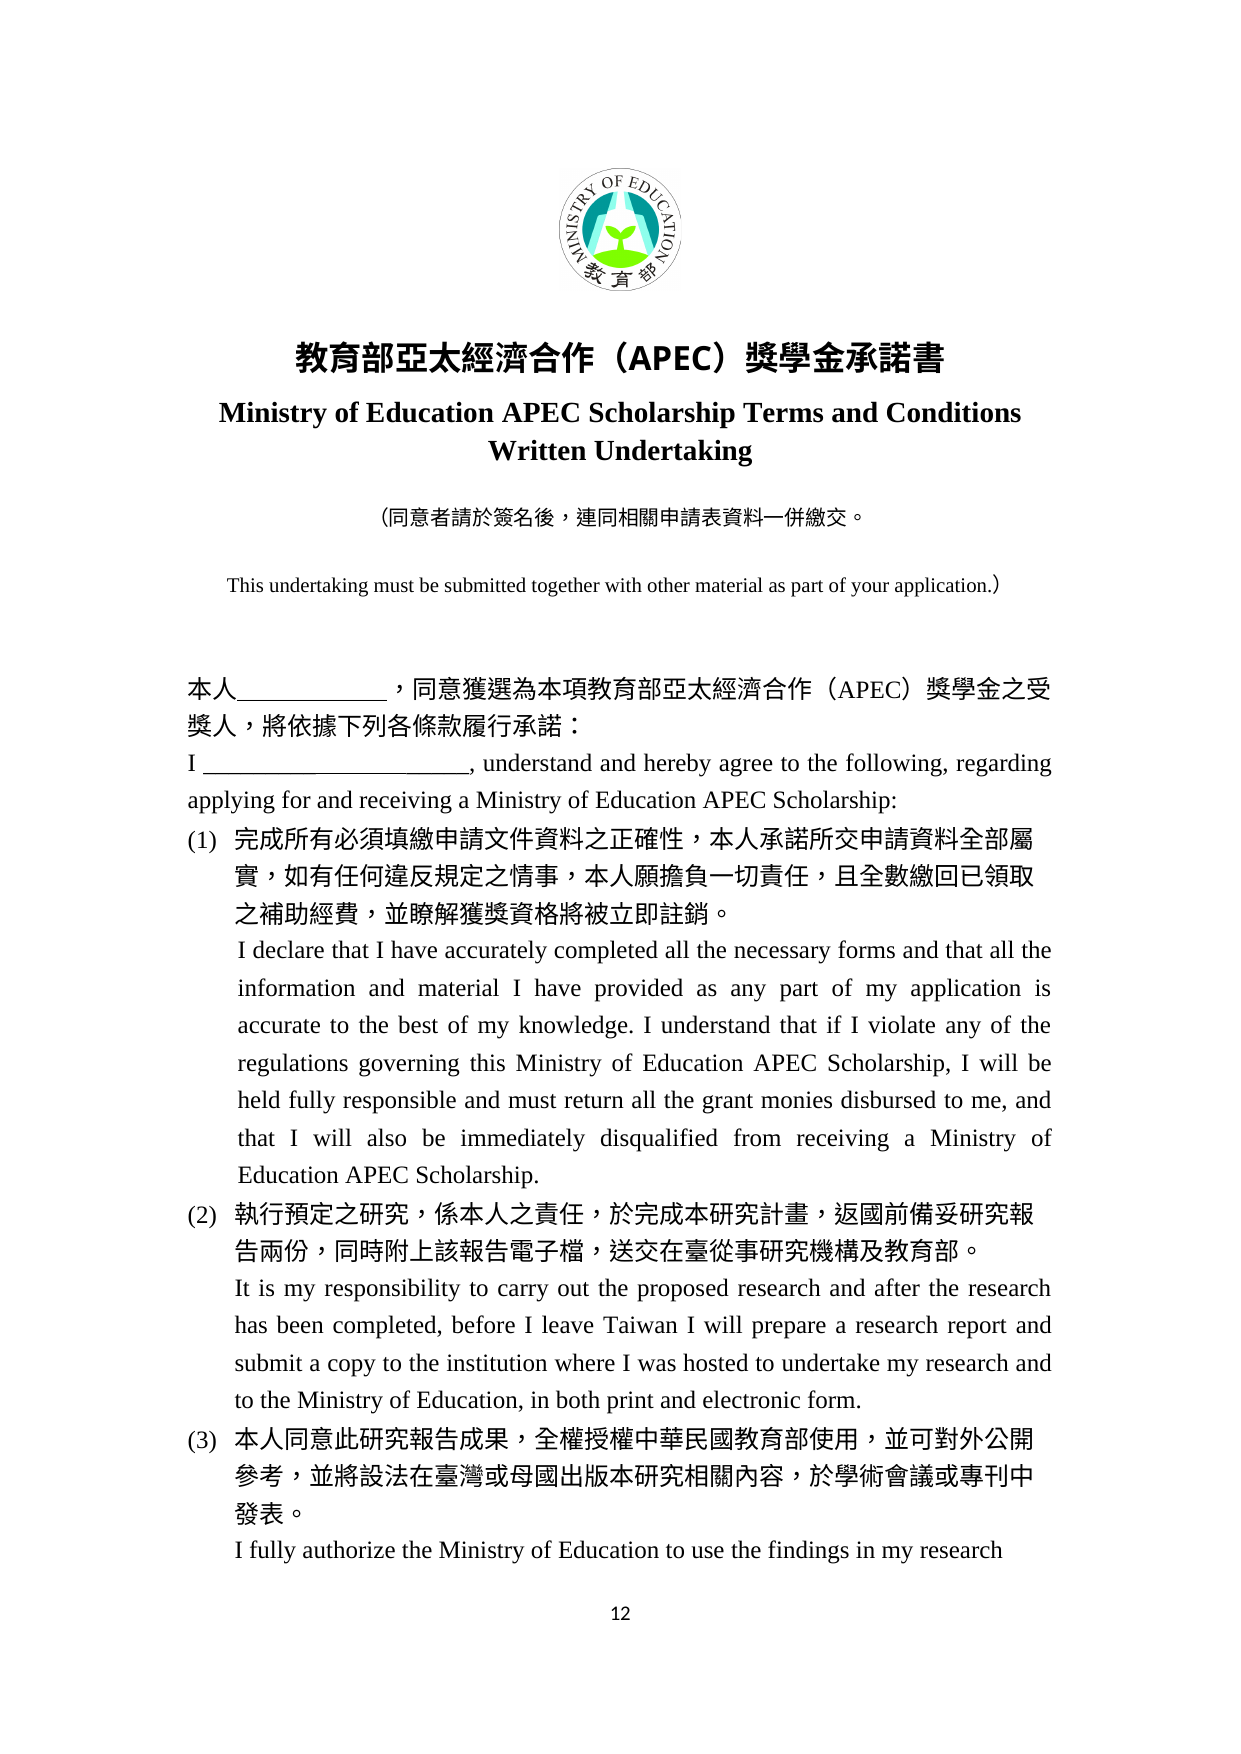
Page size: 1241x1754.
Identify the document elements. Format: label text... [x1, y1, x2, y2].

text 本人＿＿＿＿＿＿，同意獲選為本項教育部亞太經濟合作（APEC）獎學金之受獎人，將依據下列各條款履行承諾： [187, 662, 1053, 737]
text Written Undertaking [187, 425, 1053, 462]
text I fully authorize the Ministry of Education to use the findings in my research [234, 1525, 1053, 1562]
text I _________ _____, understand and hereby agree to the following, regarding applying for and receiving a Ministry of Education APEC Scholarship: [187, 737, 1053, 812]
list 完成所有必須填繳申請文件資料之正確性，本人承諾所交申請資料全部屬實，如有任何違反規定之情事，本人願擔負一切責任，且全數繳回已領取之補助經費，並瞭解獲獎資格將被立即註銷。 [187, 812, 1053, 925]
text 教育部亞太經濟合作（APEC）獎學金承諾書 [187, 312, 1053, 387]
picture [559, 168, 682, 291]
list 本人同意此研究報告成果，全權授權中華民國教育部使用，並可對外公開參考，並將設法在臺灣或母國出版本研究相關內容，於學術會議或專刊中發表。 [187, 1412, 1053, 1525]
text Ministry of Education APEC Scholarship Terms and Conditions [187, 387, 1053, 425]
text I declare that I have accurately completed all the necessary forms and that all the information and material I have provided as any part of my application is accurate to the best of my knowledge. I understand that if I violate any of the regulations governing this Ministry of Education APEC Scholarship, I will be held fully responsible and must return all the grant monies disbursed to me, and that I will also be immediately disqualified from receiving a Ministry of Education APEC Scholarship. [237, 925, 1053, 1187]
text This undertaking must be submitted together with other material as part of your application.） [187, 558, 1053, 596]
list 執行預定之研究，係本人之責任，於完成本研究計畫，返國前備妥研究報告兩份，同時附上該報告電子檔，送交在臺從事研究機構及教育部。 [187, 1187, 1053, 1262]
text （同意者請於簽名後，連同相關申請表資料一併繳交。 [187, 492, 1053, 529]
text It is my responsibility to carry out the proposed research and after the research has been completed, before I leave Taiwan I will prepare a research report and submit a copy to the institution where I was hosted to undertake my research and to the Ministry of Education, in both print and electronic form. [234, 1262, 1053, 1412]
